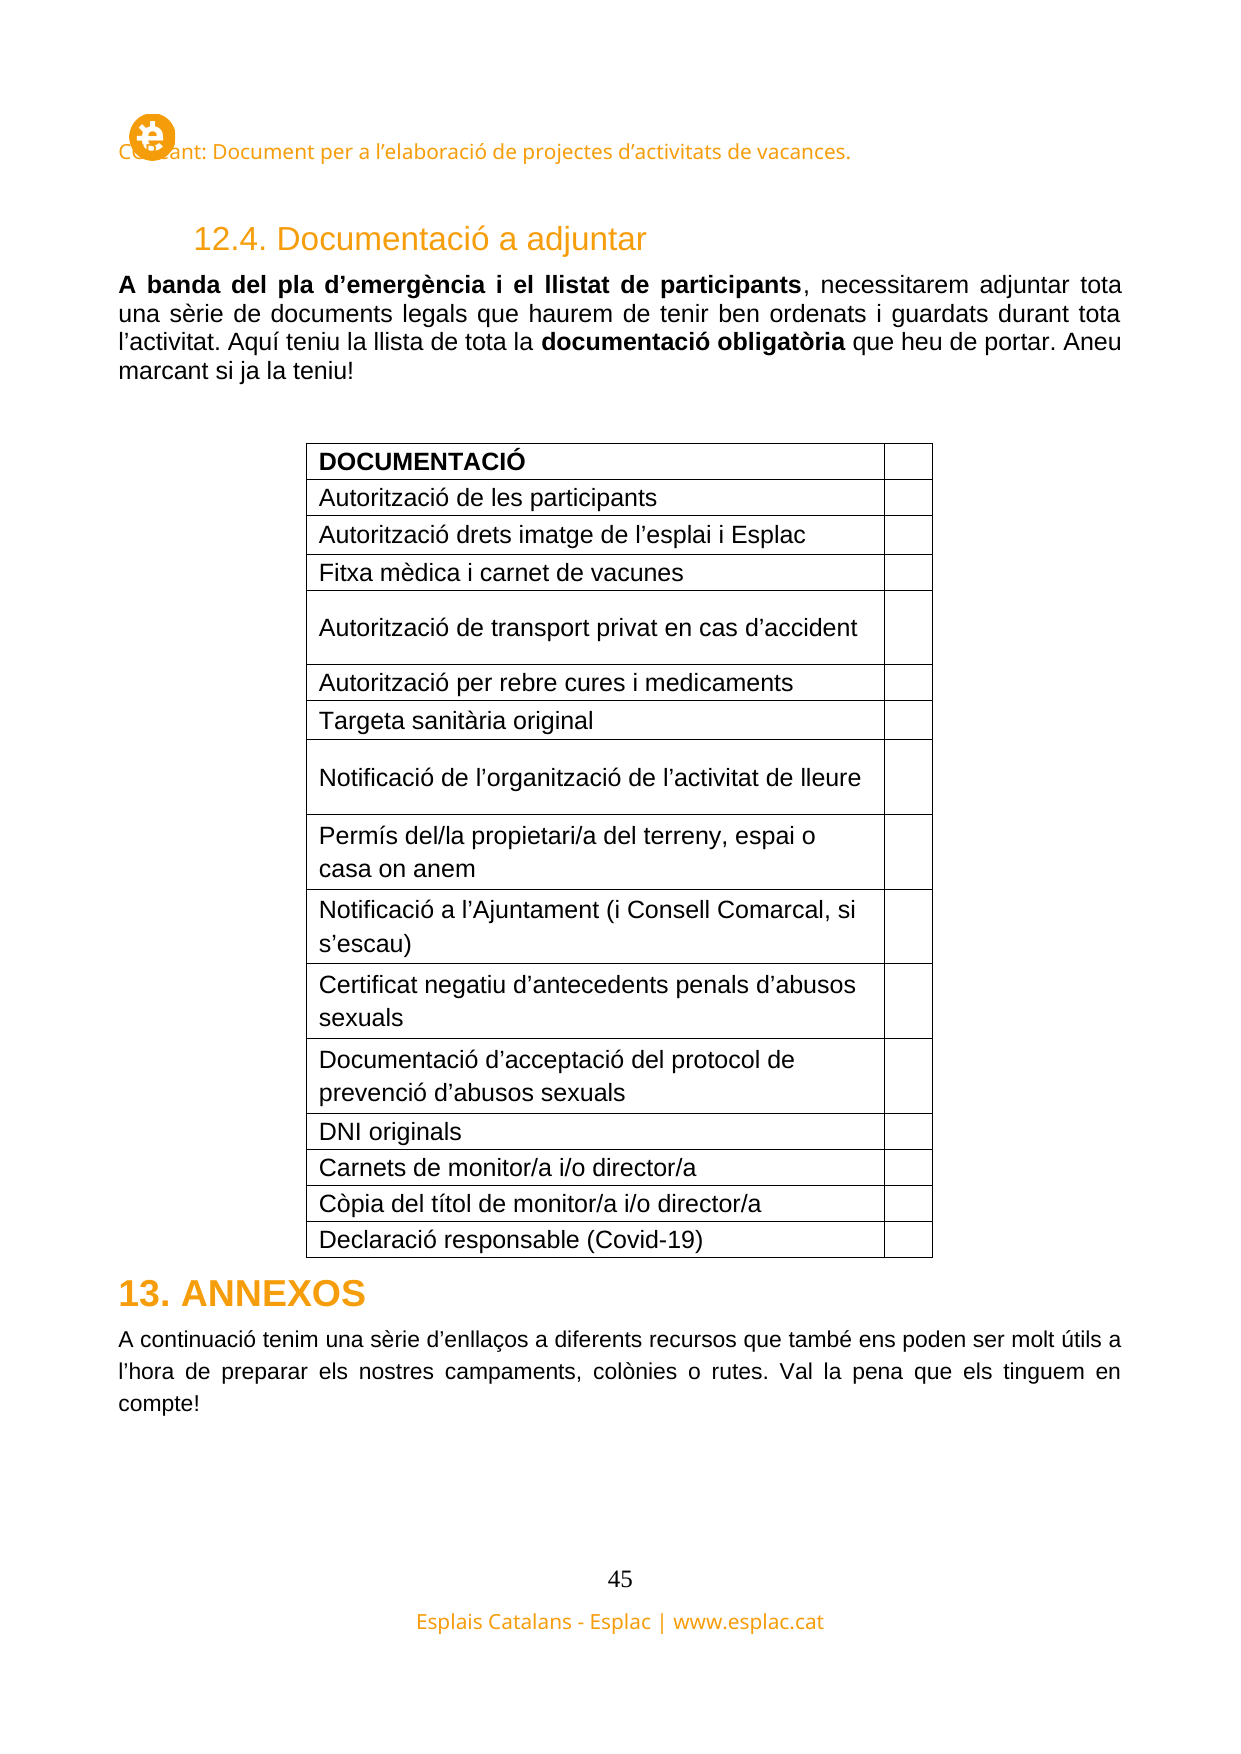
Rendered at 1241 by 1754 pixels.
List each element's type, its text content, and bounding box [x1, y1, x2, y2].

table_cell Autorització per rebre cures i medicaments [307, 665, 884, 700]
text A banda del pla d’emergència i el llistat de participants, necessitarem adjuntar tota una sèrie de documents legals que haurem de tenir ben ordenats i guardats durant tota l’activitat. Aquí teniu la llista de tota la documentació obligatòria que heu de portar. Aneu marcant si ja la teniu! [118, 270, 1122, 385]
picture [1039, 36, 1164, 161]
table_cell [885, 516, 932, 553]
table_cell [885, 1222, 932, 1257]
table_cell [885, 1039, 932, 1113]
table_cell DNI originals [307, 1114, 884, 1149]
table_header DOCUMENTACIÓ [307, 444, 884, 478]
table_cell Certificat negatiu d’antecedents penals d’abusos sexuals [307, 964, 884, 1038]
table_cell Còpia del títol de monitor/a i/o director/a [307, 1186, 884, 1221]
table_cell [885, 1150, 932, 1185]
table_cell [885, 591, 932, 664]
table_cell [885, 555, 932, 589]
table_cell Targeta sanitària original [307, 701, 884, 739]
table_cell [885, 815, 932, 888]
table_cell [885, 964, 932, 1038]
table_cell Autorització drets imatge de l’esplai i Esplac [307, 516, 884, 553]
subtitle 13. ANNEXOS [118, 1271, 1122, 1314]
subtitle 12.4. Documentació a adjuntar [118, 219, 1122, 257]
text A continuació tenim una sèrie d’enllaços a diferents recursos que també ens poden ser molt útils a l’hora de preparar els nostres campaments, colònies o rutes. Val la pena que els tinguem en compte! [118, 1326, 1122, 1416]
table_cell [885, 740, 932, 814]
table_cell Documentació d’acceptació del protocol de prevenció d’abusos sexuals [307, 1039, 884, 1113]
table_cell [885, 665, 932, 700]
table_cell Autorització de les participants [307, 480, 884, 515]
table_cell Declaració responsable (Covid-19) [307, 1222, 884, 1257]
table_header [885, 444, 932, 478]
table_cell Autorització de transport privat en cas d’accident [307, 591, 884, 664]
table_cell Fitxa mèdica i carnet de vacunes [307, 555, 884, 589]
table_cell Carnets de monitor/a i/o director/a [307, 1150, 884, 1185]
table_cell [885, 1114, 932, 1149]
table_cell Permís del/la propietari/a del terreny, espai o casa on anem [307, 815, 884, 888]
table_cell Notificació a l’Ajuntament (i Consell Comarcal, si s’escau) [307, 890, 884, 963]
table_cell [885, 890, 932, 963]
table_cell [885, 701, 932, 739]
table_cell [885, 1186, 932, 1221]
picture [129, 114, 176, 161]
table_cell [885, 480, 932, 515]
table_cell Notificació de l’organització de l’activitat de lleure [307, 740, 884, 814]
